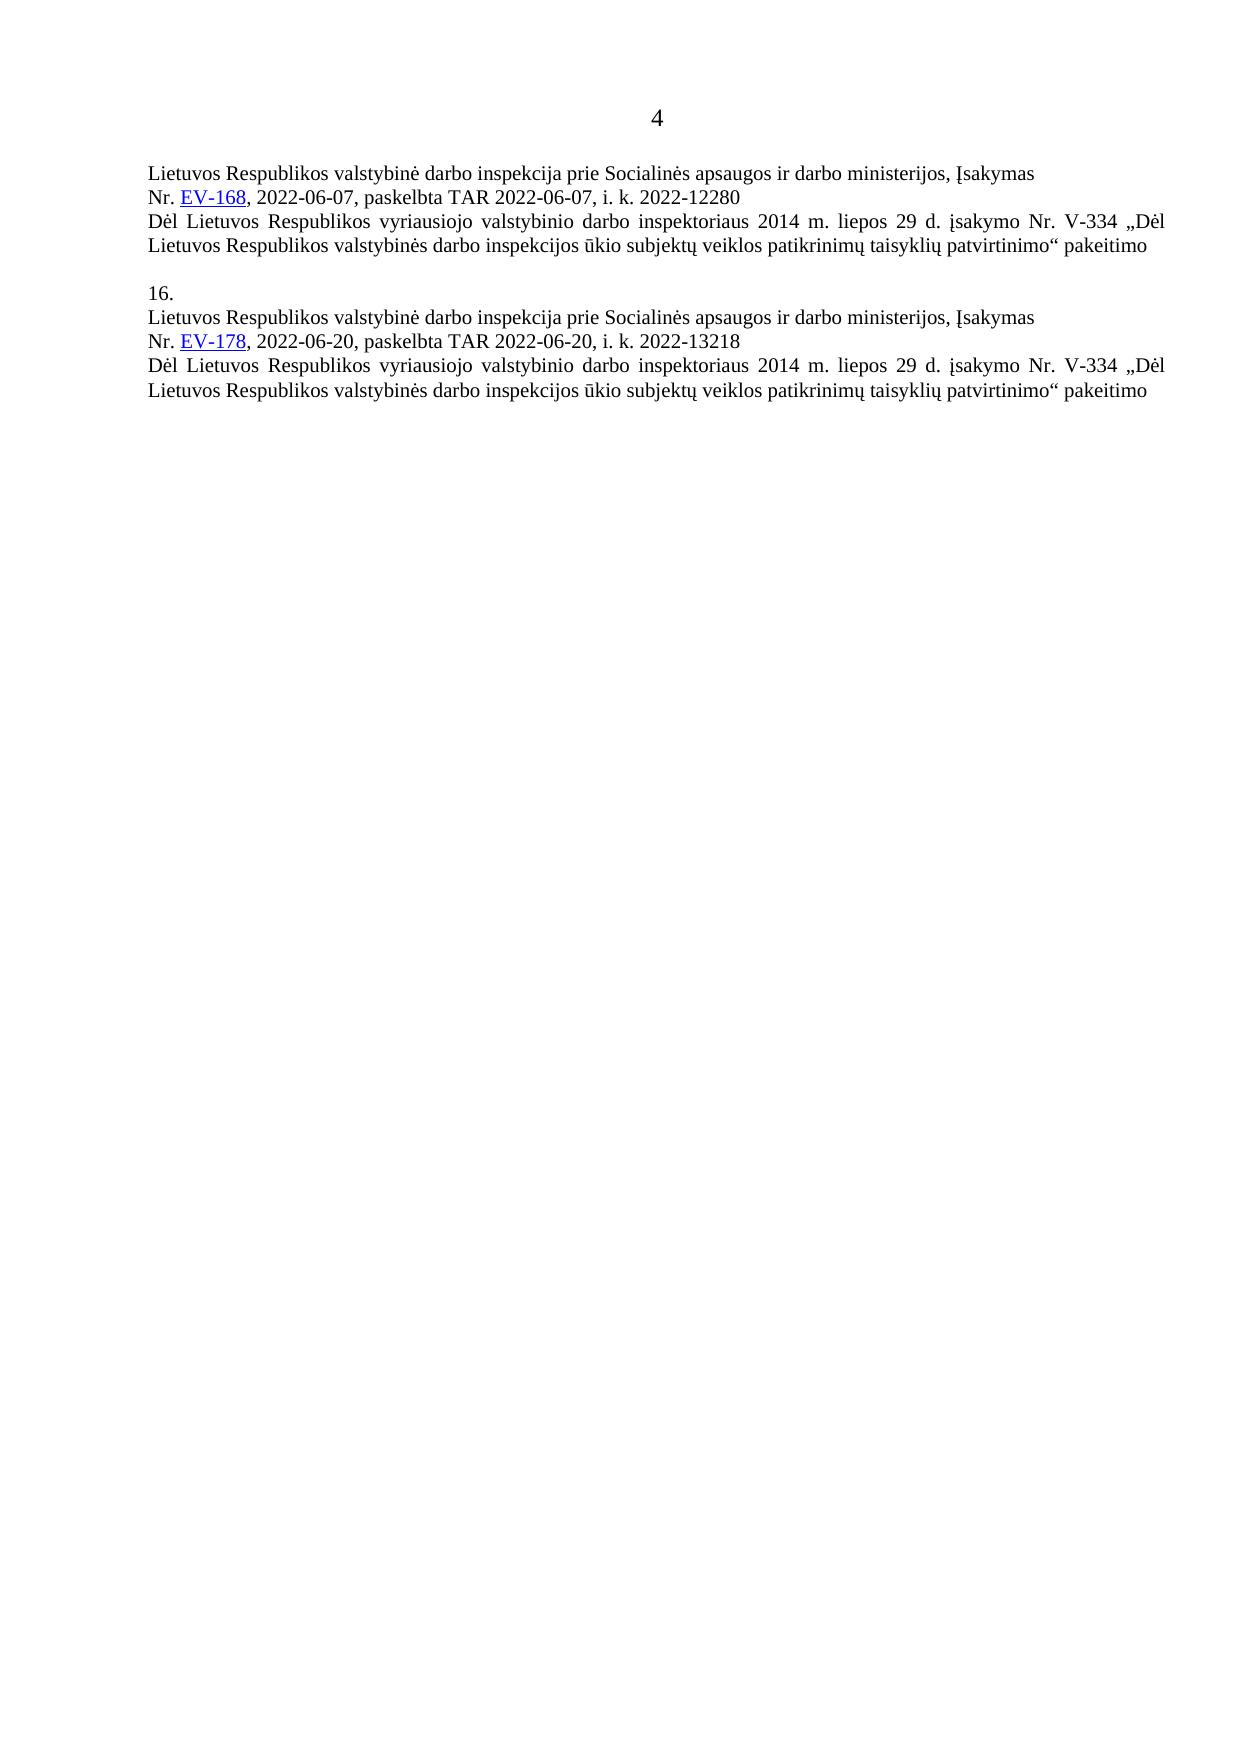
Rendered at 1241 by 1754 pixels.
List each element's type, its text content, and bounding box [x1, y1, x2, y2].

text Lietuvos Respublikos valstybinė darbo inspekcija prie Socialinės apsaugos ir darbo ministerijos, Įsakymas [148, 161, 1166, 185]
text Dėl Lietuvos Respublikos vyriausiojo valstybinio darbo inspektoriaus 2014 m. liepos 29 d. įsakymo Nr. V-334 „Dėl Lietuvos Respublikos valstybinės darbo inspekcijos ūkio subjektų veiklos patikrinimų taisyklių patvirtinimo“ pakeitimo [148, 209, 1166, 257]
text Lietuvos Respublikos valstybinė darbo inspekcija prie Socialinės apsaugos ir darbo ministerijos, Įsakymas [148, 305, 1166, 329]
text 16. [148, 281, 1166, 305]
text Dėl Lietuvos Respublikos vyriausiojo valstybinio darbo inspektoriaus 2014 m. liepos 29 d. įsakymo Nr. V-334 „Dėl Lietuvos Respublikos valstybinės darbo inspekcijos ūkio subjektų veiklos patikrinimų taisyklių patvirtinimo“ pakeitimo [148, 353, 1166, 402]
text Nr. EV-178, 2022-06-20, paskelbta TAR 2022-06-20, i. k. 2022-13218 [148, 329, 1166, 353]
text Nr. EV-168, 2022-06-07, paskelbta TAR 2022-06-07, i. k. 2022-12280 [148, 185, 1166, 209]
